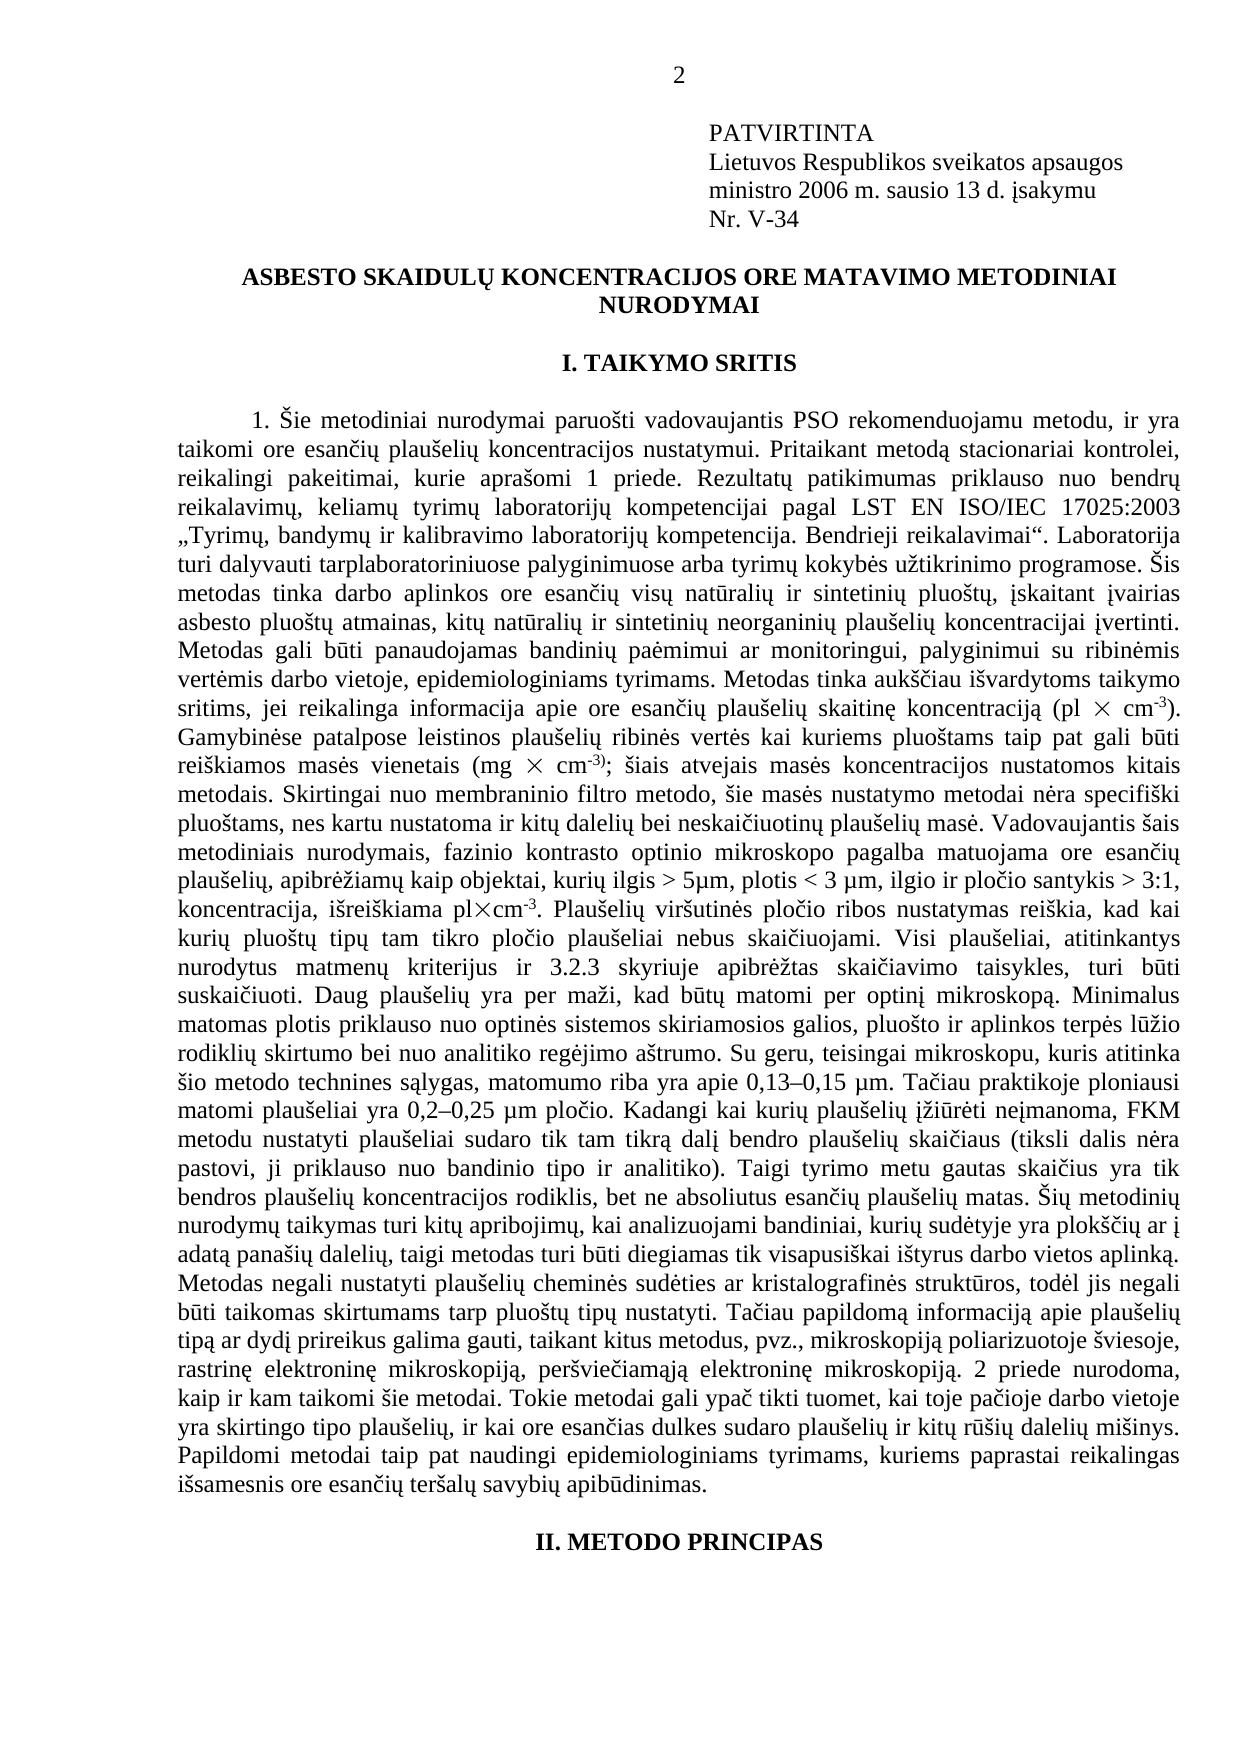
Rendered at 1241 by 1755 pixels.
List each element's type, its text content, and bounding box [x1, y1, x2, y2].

text Nr. V-34 [177, 204, 1181, 233]
text ministro 2006 m. sausio 13 d. įsakymu [177, 176, 1181, 204]
text PATVIRTINTA [177, 118, 1181, 147]
text ASBESTO SKAIDULŲ KONCENTRACIJOS ORE MATAVIMO METODINIAI NURODYMAI [177, 262, 1181, 319]
text Lietuvos Respublikos sveikatos apsaugos [177, 147, 1181, 176]
text II. METODO PRINCIPAS [177, 1527, 1181, 1556]
text 1. Šie metodiniai nurodymai paruošti vadovaujantis PSO rekomenduojamu metodu, ir yra taikomi ore esančių plaušelių koncentracijos nustatymui. Pritaikant metodą stacionariai kontrolei, reikalingi pakeitimai, kurie aprašomi 1 priede. Rezultatų patikimumas priklauso nuo bendrų reikalavimų, keliamų tyrimų laboratorijų kompetencijai pagal LST EN ISO/IEC 17025:2003 „Tyrimų, bandymų ir kalibravimo laboratorijų kompetencija. Bendrieji reikalavimai“. Laboratorija turi dalyvauti tarplaboratoriniuose palyginimuose arba tyrimų kokybės užtikrinimo programose. Šis metodas tinka darbo aplinkos ore esančių visų natūralių ir sintetinių pluoštų, įskaitant įvairias asbesto pluoštų atmainas, kitų natūralių ir sintetinių neorganinių plaušelių koncentracijai įvertinti. Metodas gali būti panaudojamas bandinių paėmimui ar monitoringui, palyginimui su ribinėmis vertėmis darbo vietoje, epidemiologiniams tyrimams. Metodas tinka aukščiau išvardytoms taikymo sritims, jei reikalinga informacija apie ore esančių plaušelių skaitinę koncentraciją (pl  cm-3). Gamybinėse patalpose leistinos plaušelių ribinės vertės kai kuriems pluoštams taip pat gali būti reiškiamos masės vienetais (mg  cm-3); šiais atvejais masės koncentracijos nustatomos kitais metodais. Skirtingai nuo membraninio filtro metodo, šie masės nustatymo metodai nėra specifiški pluoštams, nes kartu nustatoma ir kitų dalelių bei neskaičiuotinų plaušelių masė. Vadovaujantis šais metodiniais nurodymais, fazinio kontrasto optinio mikroskopo pagalba matuojama ore esančių plaušelių, apibrėžiamų kaip objektai, kurių ilgis > 5µm, plotis < 3 µm, ilgio ir pločio santykis > 3:1, koncentracija, išreiškiama plcm-3. Plaušelių viršutinės pločio ribos nustatymas reiškia, kad kai kurių pluoštų tipų tam tikro pločio plaušeliai nebus skaičiuojami. Visi plaušeliai, atitinkantys nurodytus matmenų kriterijus ir 3.2.3 skyriuje apibrėžtas skaičiavimo taisykles, turi būti suskaičiuoti. Daug plaušelių yra per maži, kad būtų matomi per optinį mikroskopą. Minimalus matomas plotis priklauso nuo optinės sistemos skiriamosios galios, pluošto ir aplinkos terpės lūžio rodiklių skirtumo bei nuo analitiko regėjimo aštrumo. Su geru, teisingai mikroskopu, kuris atitinka šio metodo technines sąlygas, matomumo riba yra apie 0,13–0,15 µm. Tačiau praktikoje ploniausi matomi plaušeliai yra 0,2–0,25 µm pločio. Kadangi kai kurių plaušelių įžiūrėti neįmanoma, FKM metodu nustatyti plaušeliai sudaro tik tam tikrą dalį bendro plaušelių skaičiaus (tiksli dalis nėra pastovi, ji priklauso nuo bandinio tipo ir analitiko). Taigi tyrimo metu gautas skaičius yra tik bendros plaušelių koncentracijos rodiklis, bet ne absoliutus esančių plaušelių matas. Šių metodinių nurodymų taikymas turi kitų apribojimų, kai analizuojami bandiniai, kurių sudėtyje yra plokščių ar į adatą panašių dalelių, taigi metodas turi būti diegiamas tik visapusiškai ištyrus darbo vietos aplinką. Metodas negali nustatyti plaušelių cheminės sudėties ar kristalografinės struktūros, todėl jis negali būti taikomas skirtumams tarp pluoštų tipų nustatyti. Tačiau papildomą informaciją apie plaušelių tipą ar dydį prireikus galima gauti, taikant kitus metodus, pvz., mikroskopiją poliarizuotoje šviesoje, rastrinę elektroninę mikroskopiją, peršviečiamąją elektroninę mikroskopiją. 2 priede nurodoma, kaip ir kam taikomi šie metodai. Tokie metodai gali ypač tikti tuomet, kai toje pačioje darbo vietoje yra skirtingo tipo plaušelių, ir kai ore esančias dulkes sudaro plaušelių ir kitų rūšių dalelių mišinys. Papildomi metodai taip pat naudingi epidemiologiniams tyrimams, kuriems paprastai reikalingas išsamesnis ore esančių teršalų savybių apibūdinimas. [177, 406, 1181, 1498]
text I. TAIKYMO SRITIS [177, 348, 1181, 377]
